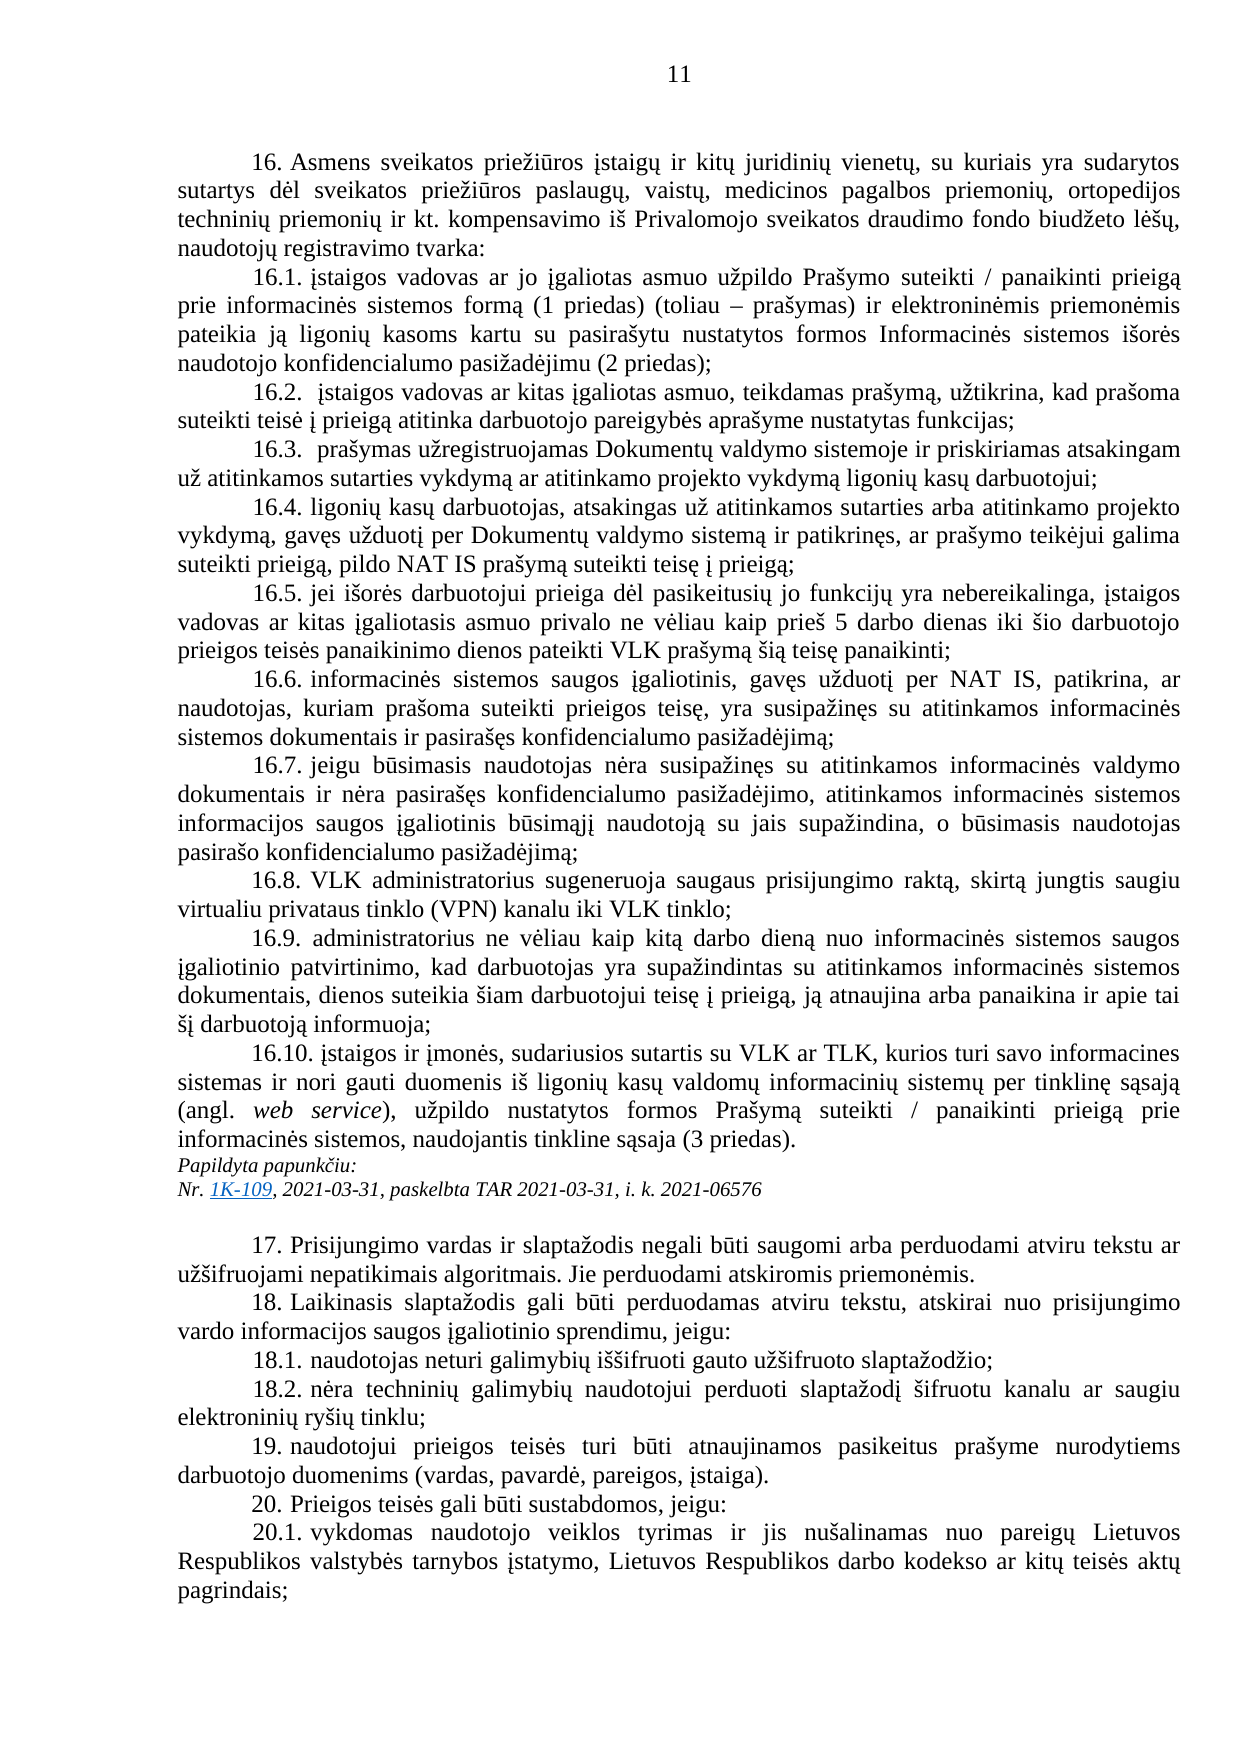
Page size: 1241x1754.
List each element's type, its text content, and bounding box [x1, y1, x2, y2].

text 16.2. įstaigos vadovas ar kitas įgaliotas asmuo, teikdamas prašymą, užtikrina, kad prašoma suteikti teisė į prieigą atitinka darbuotojo pareigybės aprašyme nustatytas funkcijas; [177, 377, 1181, 434]
text 16.8. VLK administratorius sugeneruoja saugaus prisijungimo raktą, skirtą jungtis saugiu virtualiu privataus tinklo (VPN) kanalu iki VLK tinklo; [177, 866, 1181, 923]
text 18. Laikinasis slaptažodis gali būti perduodamas atviru tekstu, atskirai nuo prisijungimo vardo informacijos saugos įgaliotinio sprendimu, jeigu: [177, 1287, 1181, 1345]
text Nr. 1K-109, 2021-03-31, paskelbta TAR 2021-03-31, i. k. 2021-06576 [177, 1177, 1181, 1201]
text 16.10. įstaigos ir įmonės, sudariusios sutartis su VLK ar TLK, kurios turi savo informacines sistemas ir nori gauti duomenis iš ligonių kasų valdomų informacinių sistemų per tinklinę sąsają (angl. web service), užpildo nustatytos formos Prašymą suteikti / panaikinti prieigą prie informacinės sistemos, naudojantis tinkline sąsaja (3 priedas). [177, 1038, 1181, 1153]
text 16. Asmens sveikatos priežiūros įstaigų ir kitų juridinių vienetų, su kuriais yra sudarytos sutartys dėl sveikatos priežiūros paslaugų, vaistų, medicinos pagalbos priemonių, ortopedijos techninių priemonių ir kt. kompensavimo iš Privalomojo sveikatos draudimo fondo biudžeto lėšų, naudotojų registravimo tvarka: [177, 147, 1181, 262]
text Papildyta papunkčiu: [177, 1153, 1181, 1177]
text 16.7. jeigu būsimasis naudotojas nėra susipažinęs su atitinkamos informacinės valdymo dokumentais ir nėra pasirašęs konfidencialumo pasižadėjimo, atitinkamos informacinės sistemos informacijos saugos įgaliotinis būsimąjį naudotoją su jais supažindina, o būsimasis naudotojas pasirašo konfidencialumo pasižadėjimą; [177, 751, 1181, 866]
text 16.9. administratorius ne vėliau kaip kitą darbo dieną nuo informacinės sistemos saugos įgaliotinio patvirtinimo, kad darbuotojas yra supažindintas su atitinkamos informacinės sistemos dokumentais, dienos suteikia šiam darbuotojui teisę į prieigą, ją atnaujina arba panaikina ir apie tai šį darbuotoją informuoja; [177, 923, 1181, 1038]
text 16.6. informacinės sistemos saugos įgaliotinis, gavęs užduotį per NAT IS, patikrina, ar naudotojas, kuriam prašoma suteikti prieigos teisę, yra susipažinęs su atitinkamos informacinės sistemos dokumentais ir pasirašęs konfidencialumo pasižadėjimą; [177, 664, 1181, 751]
text 16.5. jei išorės darbuotojui prieiga dėl pasikeitusių jo funkcijų yra nebereikalinga, įstaigos vadovas ar kitas įgaliotasis asmuo privalo ne vėliau kaip prieš 5 darbo dienas iki šio darbuotojo prieigos teisės panaikinimo dienos pateikti VLK prašymą šią teisę panaikinti; [177, 578, 1181, 664]
text 16.1. įstaigos vadovas ar jo įgaliotas asmuo užpildo Prašymo suteikti / panaikinti prieigą prie informacinės sistemos formą (1 priedas) (toliau – prašymas) ir elektroninėmis priemonėmis pateikia ją ligonių kasoms kartu su pasirašytu nustatytos formos Informacinės sistemos išorės naudotojo konfidencialumo pasižadėjimu (2 priedas); [177, 262, 1181, 377]
text 18.1. naudotojas neturi galimybių iššifruoti gauto užšifruoto slaptažodžio; [177, 1345, 1181, 1374]
text 17. Prisijungimo vardas ir slaptažodis negali būti saugomi arba perduodami atviru tekstu ar užšifruojami nepatikimais algoritmais. Jie perduodami atskiromis priemonėmis. [177, 1230, 1181, 1287]
text 20.1. vykdomas naudotojo veiklos tyrimas ir jis nušalinamas nuo pareigų Lietuvos Respublikos valstybės tarnybos įstatymo, Lietuvos Respublikos darbo kodekso ar kitų teisės aktų pagrindais; [177, 1517, 1181, 1604]
text 19. naudotojui prieigos teisės turi būti atnaujinamos pasikeitus prašyme nurodytiems darbuotojo duomenims (vardas, pavardė, pareigos, įstaiga). [177, 1431, 1181, 1489]
text 20. Prieigos teisės gali būti sustabdomos, jeigu: [177, 1489, 1181, 1517]
text 16.3. prašymas užregistruojamas Dokumentų valdymo sistemoje ir priskiriamas atsakingam už atitinkamos sutarties vykdymą ar atitinkamo projekto vykdymą ligonių kasų darbuotojui; [177, 434, 1181, 492]
text 16.4. ligonių kasų darbuotojas, atsakingas už atitinkamos sutarties arba atitinkamo projekto vykdymą, gavęs užduotį per Dokumentų valdymo sistemą ir patikrinęs, ar prašymo teikėjui galima suteikti prieigą, pildo NAT IS prašymą suteikti teisę į prieigą; [177, 492, 1181, 578]
text 18.2. nėra techninių galimybių naudotojui perduoti slaptažodį šifruotu kanalu ar saugiu elektroninių ryšių tinklu; [177, 1374, 1181, 1431]
